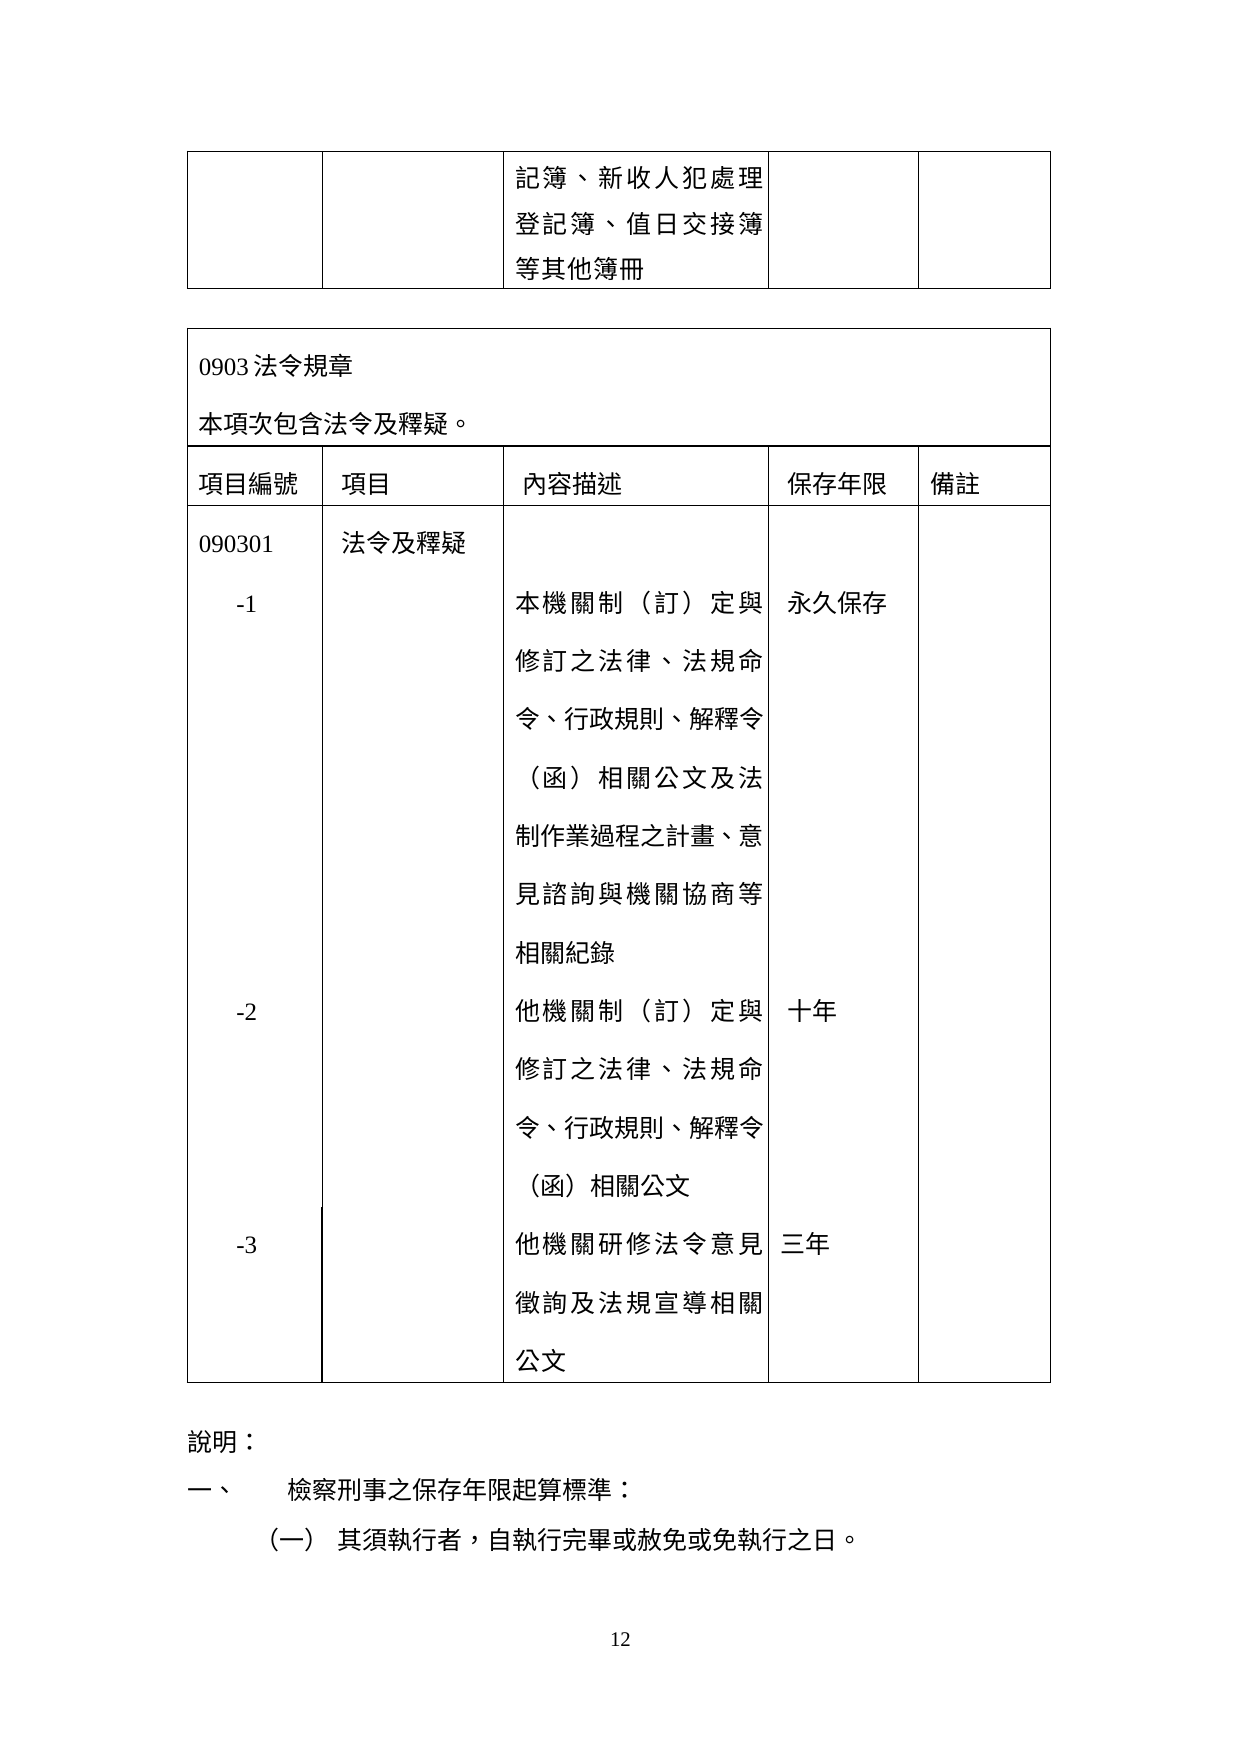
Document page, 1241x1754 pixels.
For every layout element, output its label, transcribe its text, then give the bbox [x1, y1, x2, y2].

list 檢察刑事之保存年限起算標準： [187, 1459, 1053, 1509]
table_cell -1 [188, 564, 322, 974]
text 說明： [187, 1421, 1053, 1459]
table_cell [323, 564, 503, 974]
table_header 0903法令規章 本項次包含法令及釋疑。 [188, 329, 1050, 445]
table_cell 法令及釋疑 [323, 506, 503, 564]
table_cell 090301 [188, 506, 322, 564]
table_cell 永久保存 [769, 564, 918, 974]
table_cell [769, 506, 918, 564]
table_cell 內容描述 [504, 447, 768, 505]
table_cell [919, 1207, 1050, 1382]
list 其須執行者，自執行完畢或赦免或免執行之日。 [254, 1509, 1053, 1559]
table_cell [188, 152, 322, 288]
table_cell 本機關制（訂）定與修訂之法律、法規命令、行政規則、解釋令（函）相關公文及法制作業過程之計畫、意見諮詢與機關協商等相關紀錄 [504, 564, 768, 974]
table_cell 三年 [769, 1207, 918, 1382]
table_cell 保存年限 [769, 447, 918, 505]
table_cell -3 [188, 1207, 321, 1382]
table_cell [919, 152, 1050, 288]
table_cell [919, 974, 1050, 1207]
table_cell 他機關研修法令意見徵詢及法規宣導相關公文 [504, 1207, 768, 1382]
table_cell [919, 506, 1050, 974]
table_cell 十年 [769, 974, 918, 1207]
table_cell 他機關制（訂）定與修訂之法律、法規命令、行政規則、解釋令（函）相關公文 [504, 974, 768, 1207]
table_cell -2 [188, 974, 322, 1207]
table_cell [323, 152, 503, 288]
table_cell [769, 152, 918, 288]
table_cell [323, 1207, 503, 1382]
table_cell 項目 [323, 447, 503, 505]
table_cell 項目編號 [188, 447, 322, 505]
table_cell [323, 974, 503, 1207]
table_cell 備註 [919, 447, 1050, 505]
table_cell [504, 506, 768, 564]
table_cell 記簿、新收人犯處理登記簿、值日交接簿等其他簿冊 [504, 152, 768, 288]
